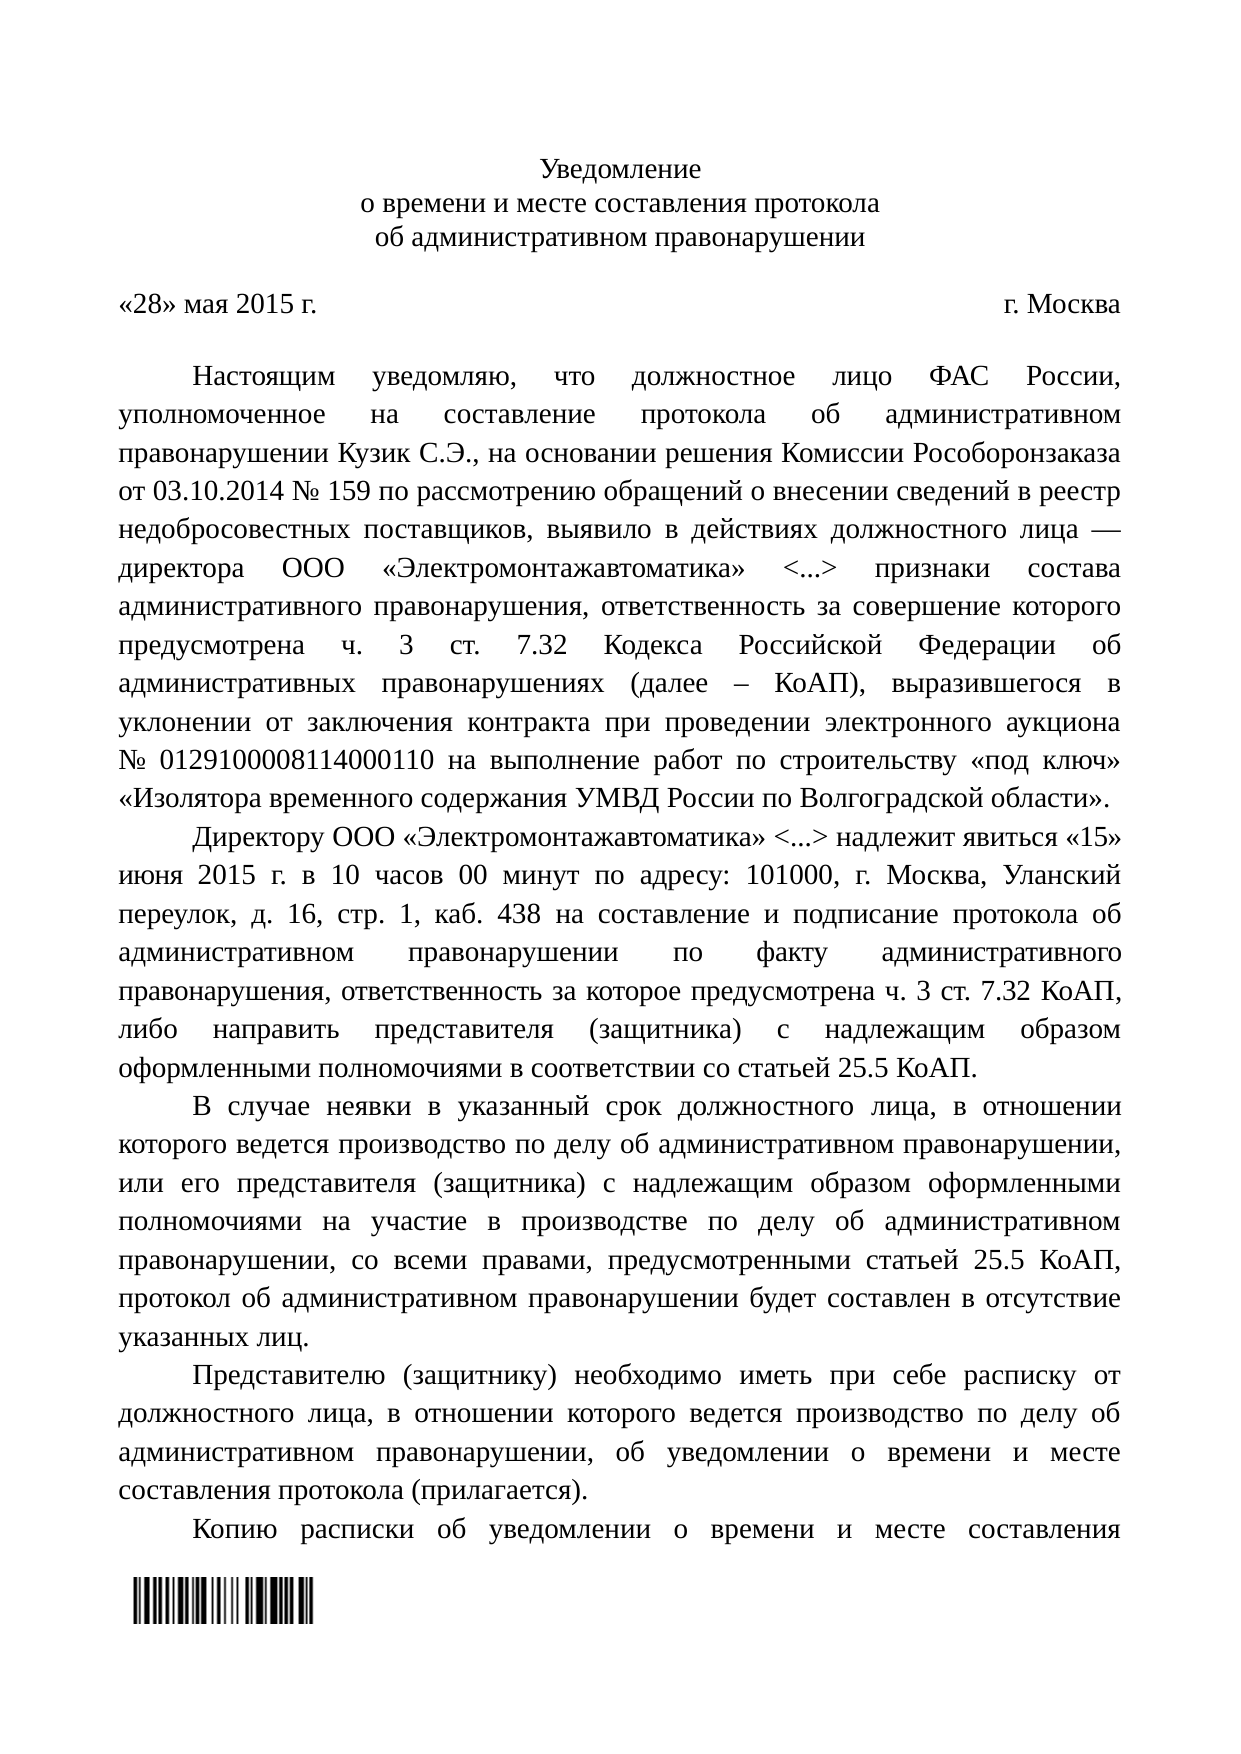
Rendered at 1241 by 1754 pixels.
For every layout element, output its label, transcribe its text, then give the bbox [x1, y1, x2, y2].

text Настоящим уведомляю, что должностное лицо ФАС России, уполномоченное на составление протокола об административном правонарушении Кузик С.Э., на основании решения Комиссии Рособоронзаказа от 03.10.2014 № 159 по рассмотрению обращений о внесении сведений в реестр недобросовестных поставщиков, выявило в действиях должностного лица — директора ООО «Электромонтажавтоматика» <...> признаки состава административного правонарушения, ответственность за совершение которого предусмотрена ч. 3 ст. 7.32 Кодекса Российской Федерации об административных правонарушениях (далее – КоАП), выразившегося в уклонении от заключения контракта при проведении электронного аукциона № 0129100008114000110 на выполнение работ по строительству «под ключ» «Изолятора временного содержания УМВД России по Волгоградской области». [118, 353, 1122, 814]
text Представителю (защитнику) необходимо иметь при себе расписку от должностного лица, в отношении которого ведется производство по делу об административном правонарушении, об уведомлении о времени и месте составления протокола (прилагается). [118, 1352, 1122, 1506]
text В случае неявки в указанный срок должностного лица, в отношении которого ведется производство по делу об административном правонарушении, или его представителя (защитника) с надлежащим образом оформленными полномочиями на участие в производстве по делу об административном правонарушении, со всеми правами, предусмотренными статьей 25.5 КоАП, протокол об административном правонарушении будет составлен в отсутствие указанных лиц. [118, 1083, 1122, 1352]
text Уведомление о времени и месте составления протокола [118, 152, 1122, 219]
picture [118, 1577, 331, 1624]
text Копию расписки об уведомлении о времени и месте составления [118, 1506, 1122, 1544]
text Директору ООО «Электромонтажавтоматика» <...> надлежит явиться «15» июня 2015 г. в 10 часов 00 минут по адресу: 101000, г. Москва, Уланский переулок, д. 16, стр. 1, каб. 438 на составление и подписание протокола об административном правонарушении по факту административного правонарушения, ответственность за которое предусмотрена ч. 3 ст. 7.32 КоАП, либо направить представителя (защитника) с надлежащим образом оформленными полномочиями в соответствии со статьей 25.5 КоАП. [118, 814, 1122, 1083]
text об административном правонарушении [118, 219, 1122, 252]
text «28» мая 2015 г. г. Москва [118, 286, 1122, 319]
